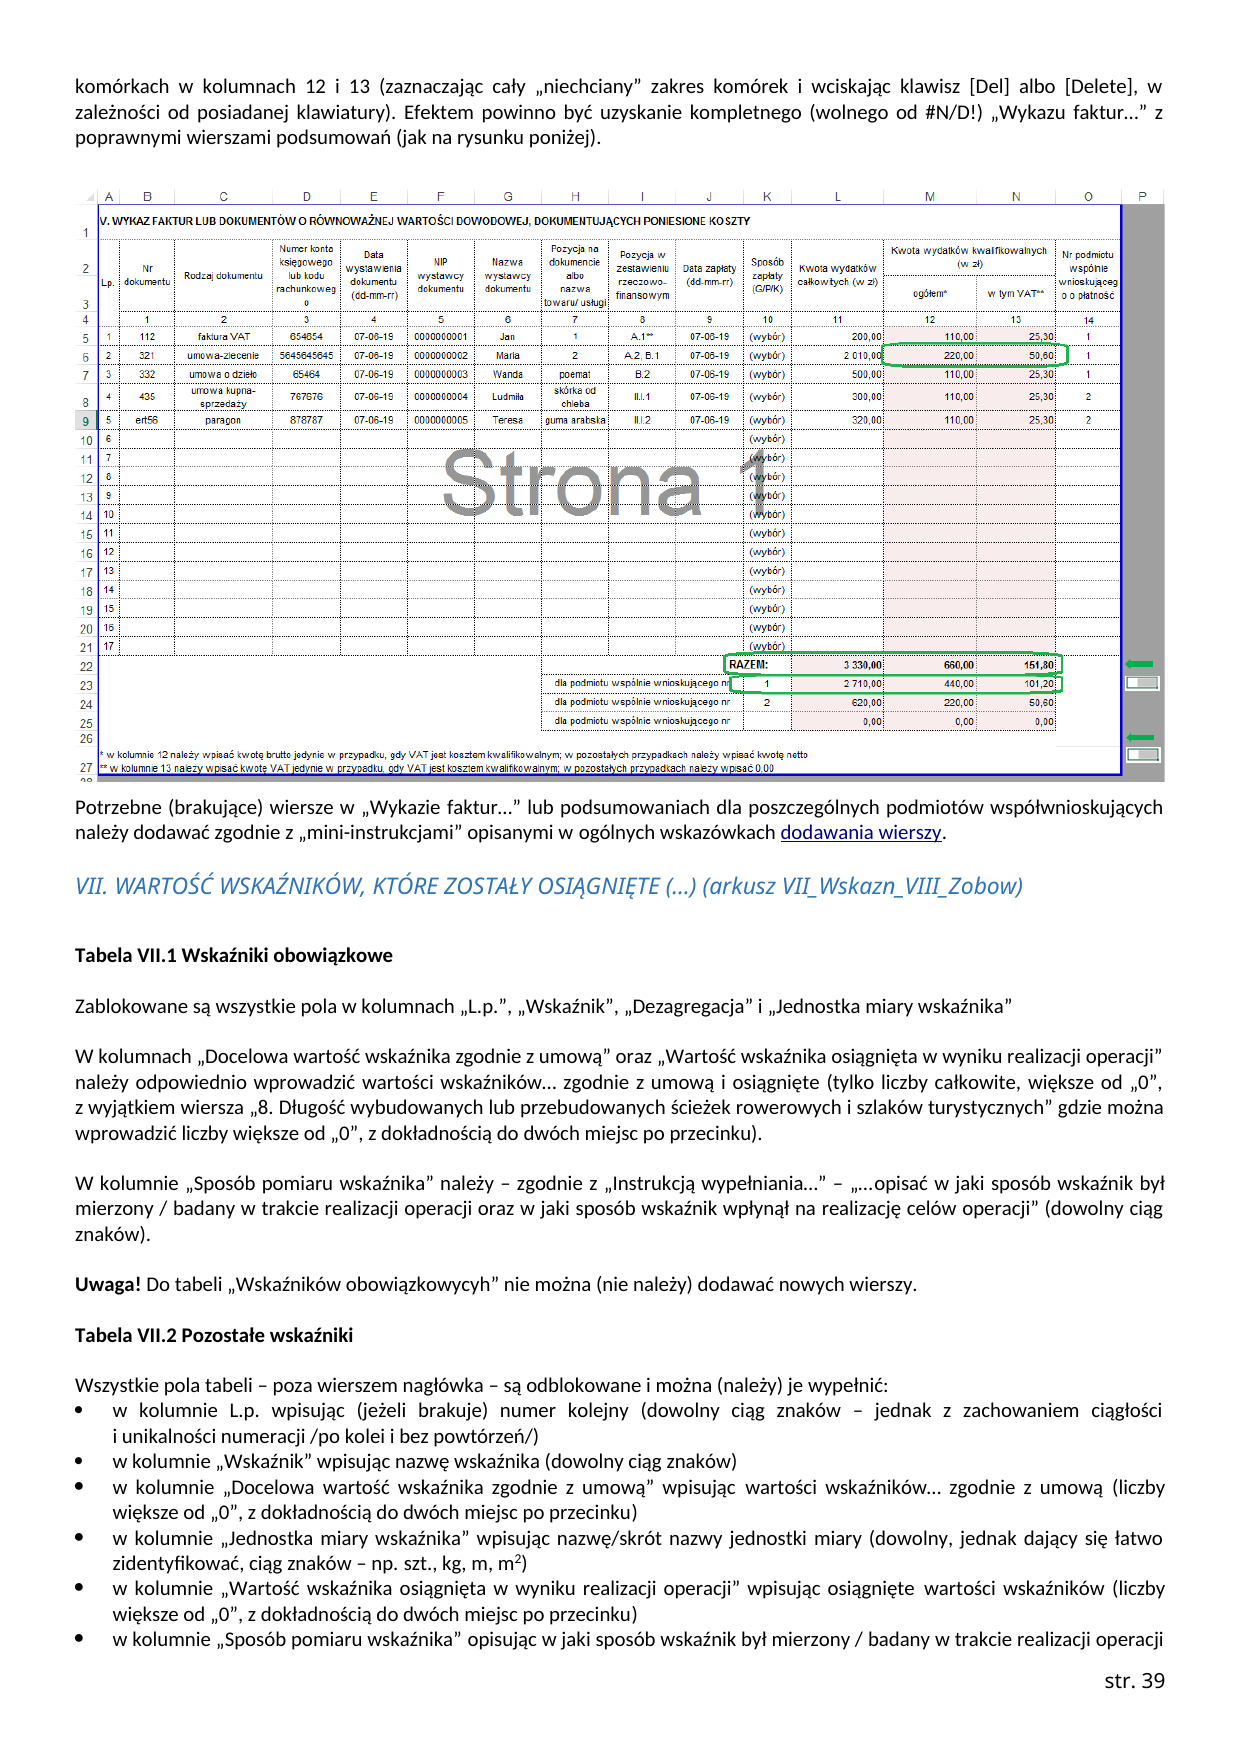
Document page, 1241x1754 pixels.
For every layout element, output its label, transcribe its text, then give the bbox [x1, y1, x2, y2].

list Wszystkie pola tabeli – poza wierszem nagłówka – są odblokowane i można (należy) je wypełnić: [75, 1372, 1165, 1398]
text komórkach w kolumnach 12 i 13 (zaznaczając cały „niechciany” zakres komórek i wciskając klawisz [Del] albo [Delete], w zależności od posiadanej klawiatury). Efektem powinno być uzyskanie kompletnego (wolnego od #N/D!) „Wykazu faktur…” z poprawnymi wierszami podsumowań (jak na rysunku poniżej). [75, 74, 1165, 150]
list W kolumnach „Docelowa wartość wskaźnika zgodnie z umową” oraz „Wartość wskaźnika osiągnięta w wyniku realizacji operacji” należy odpowiednio wprowadzić wartości wskaźników… zgodnie z umową i osiągnięte (tylko liczby całkowite, większe od „0”, z wyjątkiem wiersza „8. Długość wybudowanych lub przebudowanych ścieżek rowerowych i szlaków turystycznych” gdzie można wprowadzić liczby większe od „0”, z dokładnością do dwóch miejsc po przecinku). [75, 1043, 1165, 1145]
list w kolumnie L.p. wpisując (jeżeli brakuje) numer kolejny (dowolny ciąg znaków – jednak z zachowaniem ciągłości i unikalności numeracji /po kolei i bez powtórzeń/) [75, 1398, 1165, 1448]
list Zablokowane są wszystkie pola w kolumnach „L.p.”, „Wskaźnik”, „Dezagregacja” i „Jednostka miary wskaźnika” [75, 993, 1165, 1018]
list w kolumnie „Wskaźnik” wpisując nazwę wskaźnika (dowolny ciąg znaków) [75, 1448, 1165, 1474]
list w kolumnie „Wartość wskaźnika osiągnięta w wyniku realizacji operacji” wpisując osiągnięte wartości wskaźników (liczby większe od „0”, z dokładnością do dwóch miejsc po przecinku) [75, 1576, 1165, 1626]
subtitle VII. WARTOŚĆ WSKAŹNIKÓW, KTÓRE ZOSTAŁY OSIĄGNIĘTE (…) (arkusz VII_Wskazn_VIII_Zobow) [75, 870, 1165, 901]
list Uwaga! Do tabeli „Wskaźników obowiązkowycyh” nie można (nie należy) dodawać nowych wierszy. [75, 1271, 1165, 1297]
list w kolumnie „Docelowa wartość wskaźnika zgodnie z umową” wpisując wartości wskaźników… zgodnie z umową (liczby większe od „0”, z dokładnością do dwóch miejsc po przecinku) [75, 1474, 1165, 1525]
list W kolumnie „Sposób pomiaru wskaźnika” należy – zgodnie z „Instrukcją wypełniania…” – „…opisać w jaki sposób wskaźnik był mierzony / badany w trakcie realizacji operacji oraz w jaki sposób wskaźnik wpłynął na realizację celów operacji” (dowolny ciąg znaków). [75, 1170, 1165, 1246]
list w kolumnie „Sposób pomiaru wskaźnika” opisując w jaki sposób wskaźnik był mierzony / badany w trakcie realizacji operacji [75, 1626, 1165, 1652]
list Tabela VII.2 Pozostałe wskaźniki [75, 1322, 1165, 1347]
list w kolumnie „Jednostka miary wskaźnika” wpisując nazwę/skrót nazwy jednostki miary (dowolny, jednak dający się łatwo zidentyfikować, ciąg znaków – np. szt., kg, m, m2) [75, 1525, 1165, 1576]
list Potrzebne (brakujące) wiersze w „Wykazie faktur…” lub podsumowaniach dla poszczególnych podmiotów współwnioskujących należy dodawać zgodnie z „mini-instrukcjami” opisanymi w ogólnych wskazówkach dodawania wierszy. [75, 794, 1165, 845]
list Tabela VII.1 Wskaźniki obowiązkowe [75, 943, 1165, 968]
